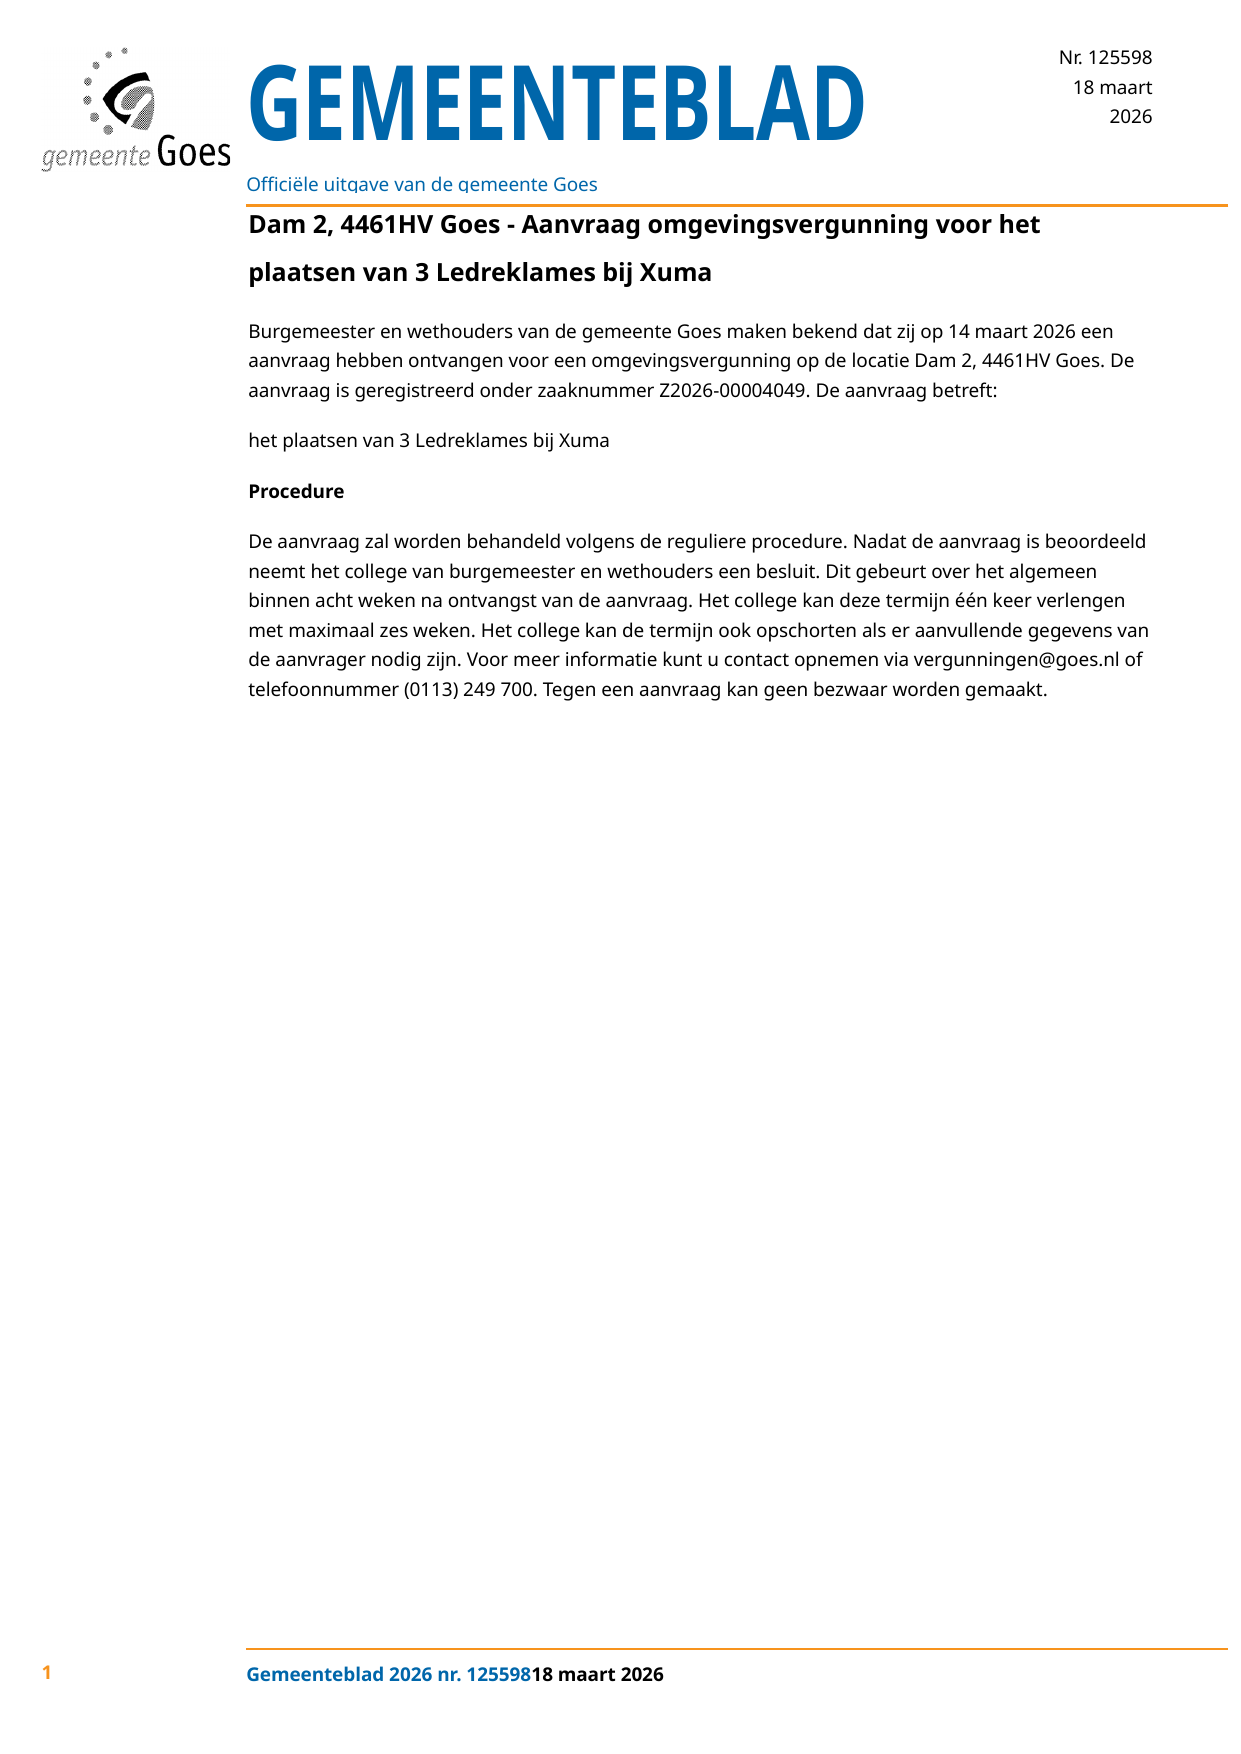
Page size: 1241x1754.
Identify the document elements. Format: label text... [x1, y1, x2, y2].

text Procedure [248, 478, 1152, 504]
text De aanvraag zal worden behandeld volgens de reguliere procedure. Nadat de aanvraag is beoordeeld neemt het college van burgemeester en wethouders een besluit. Dit gebeurt over het algemeen binnen acht weken na ontvangst van de aanvraag. Het college kan deze termijn één keer verlengen met maximaal zes weken. Het college kan de termijn ook opschorten als er aanvullende gegevens van de aanvrager nodig zijn. Voor meer informatie kunt u contact opnemen via vergunningen@goes.nl of telefoonnummer (0113) 249 700. Tegen een aanvraag kan geen bezwaar worden gemaakt. [248, 528, 1152, 702]
picture [41, 47, 231, 172]
text het plaatsen van 3 Ledreklames bij Xuma [248, 427, 1152, 453]
text Dam 2, 4461HV Goes - Aanvraag omgevingsvergunning voor het plaatsen van 3 Ledreklames bij Xuma [248, 207, 1152, 288]
text Burgemeester en wethouders van de gemeente Goes maken bekend dat zij op 14 maart 2026 een aanvraag hebben ontvangen voor een omgevingsvergunning op de locatie Dam 2, 4461HV Goes. De aanvraag is geregistreerd onder zaaknummer Z2026-00004049. De aanvraag betreft: [248, 318, 1152, 403]
